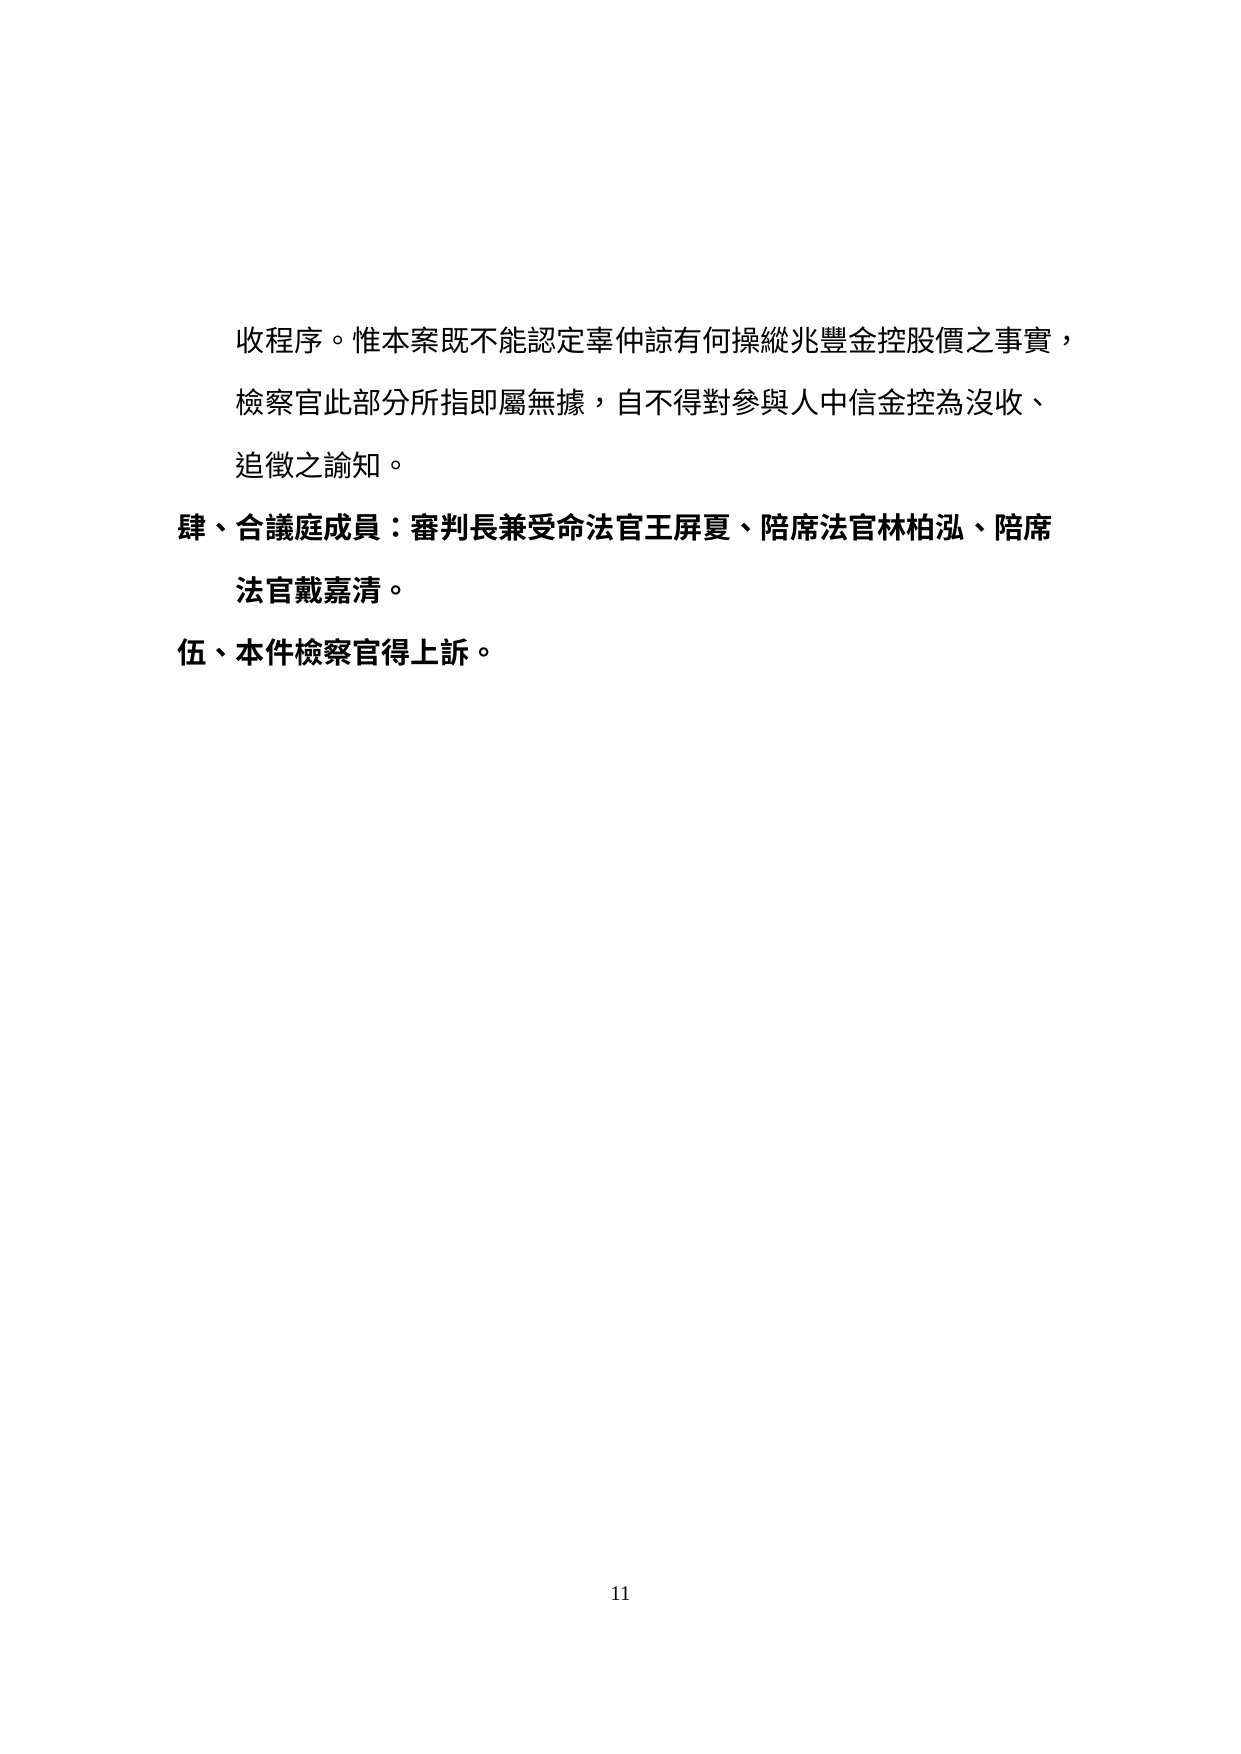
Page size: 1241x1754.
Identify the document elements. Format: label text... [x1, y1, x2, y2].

text 肆、合議庭成員：審判長兼受命法官王屏夏、陪席法官林柏泓、陪席法官戴嘉清。 [177, 484, 1063, 609]
text 伍、本件檢察官得上訴。 [177, 609, 1063, 672]
text 四、本院更一審時雖依檢察官聲請，以中信金控因辜仲諒等人所涉間接操縱兆豐金控股價犯行，獲得減輕購入兆豐金控股票成本新臺幣2億6,169萬5,800元之犯罪所得，而裁定中信金控參與沒收程序。惟本案既不能認定辜仲諒有何操縱兆豐金控股價之事實，檢察官此部分所指即屬無據，自不得對參與人中信金控為沒收、追徵之諭知。 [177, 297, 1063, 484]
